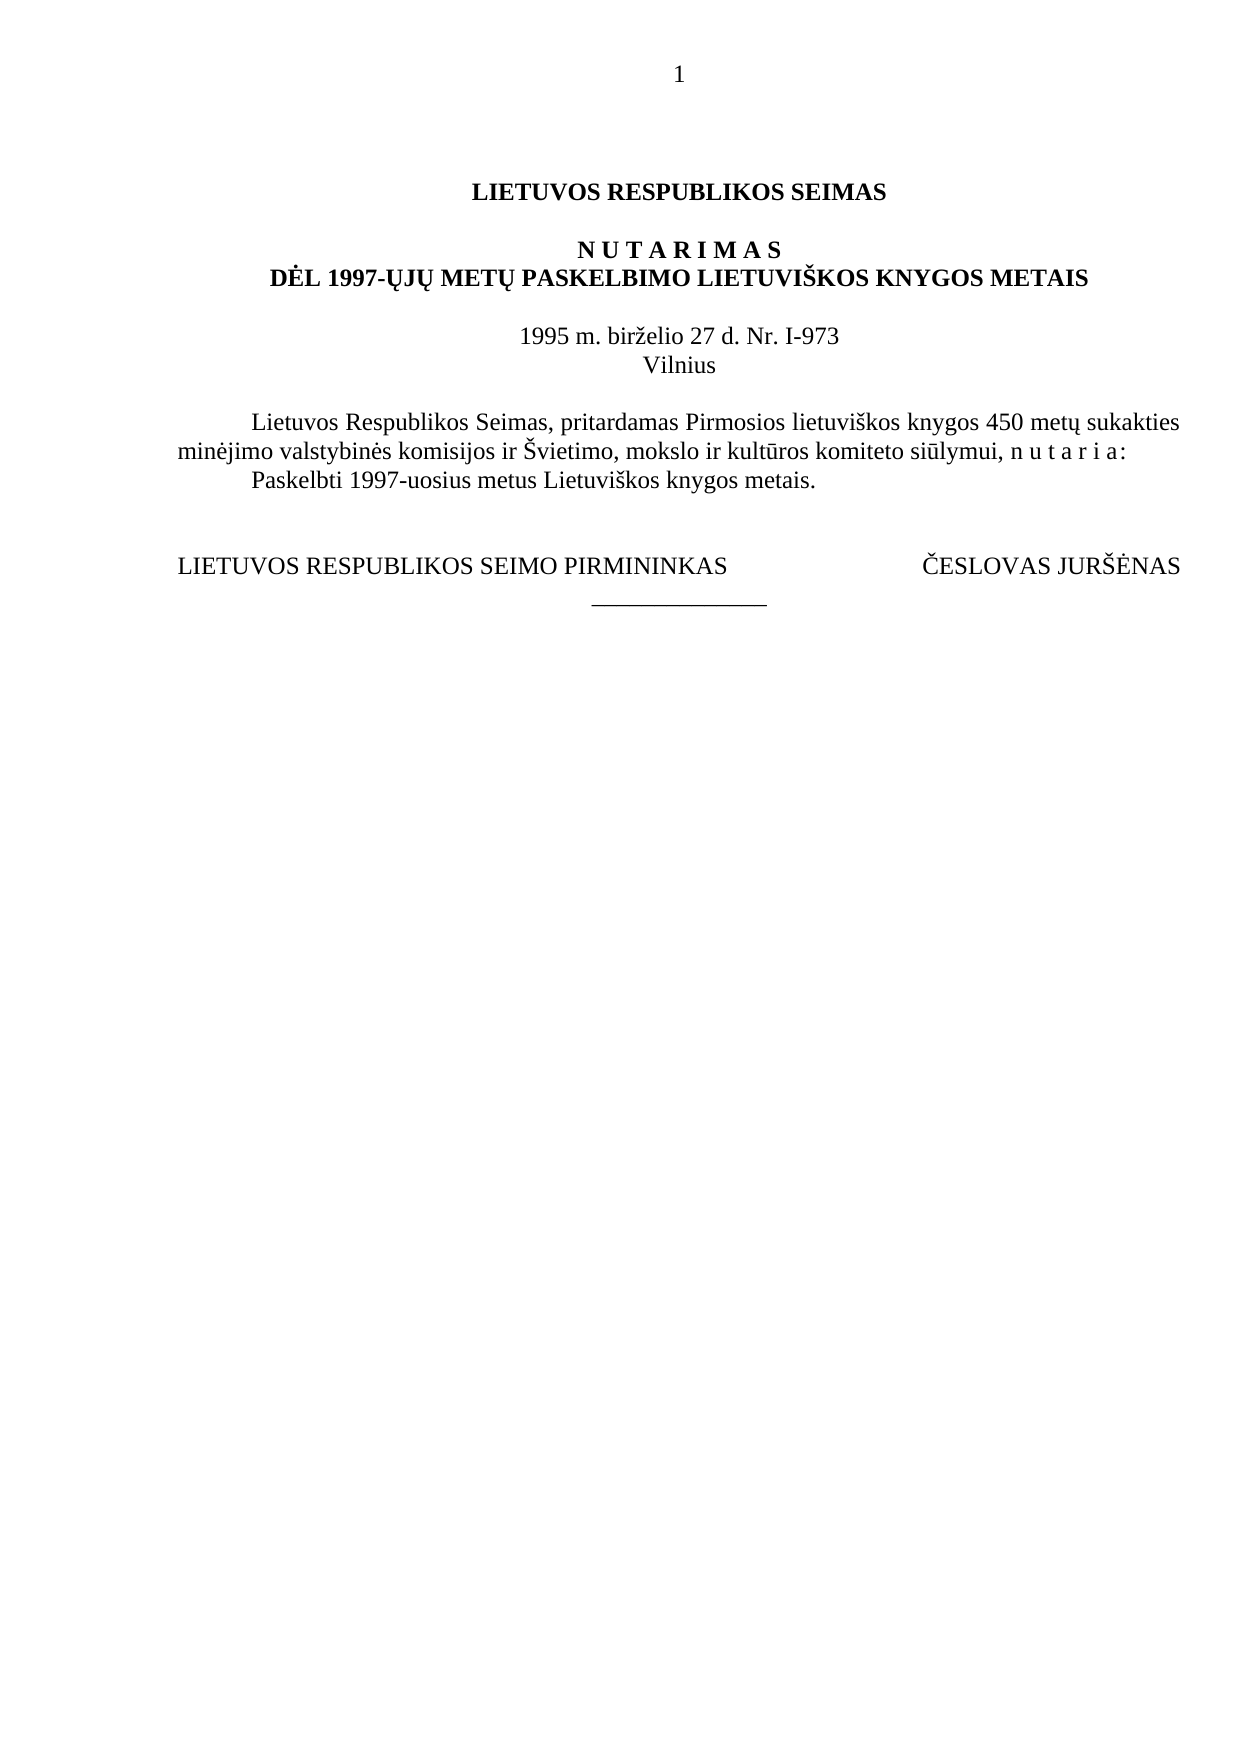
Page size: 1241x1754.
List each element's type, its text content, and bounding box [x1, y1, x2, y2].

text Paskelbti 1997-uosius metus Lietuviškos knygos metais. [177, 465, 1181, 493]
text ______________ [177, 580, 1181, 608]
text DĖL 1997-ŲJŲ METŲ PASKELBIMO LIETUVIŠKOS KNYGOS METAIS [177, 263, 1181, 292]
text LIETUVOS RESPUBLIKOS SEIMAS [177, 177, 1181, 206]
text N U T A R I M A S [177, 235, 1181, 263]
text Vilnius [177, 350, 1181, 378]
text LIETUVOS RESPUBLIKOS SEIMO PIRMININKAS ČESLOVAS JURŠĖNAS [177, 551, 1181, 580]
text 1995 m. birželio 27 d. Nr. I-973 [177, 321, 1181, 350]
text Lietuvos Respublikos Seimas, pritardamas Pirmosios lietuviškos knygos 450 metų sukakties minėjimo valstybinės komisijos ir Švietimo, mokslo ir kultūros komiteto siūlymui, nutaria: [177, 407, 1181, 465]
